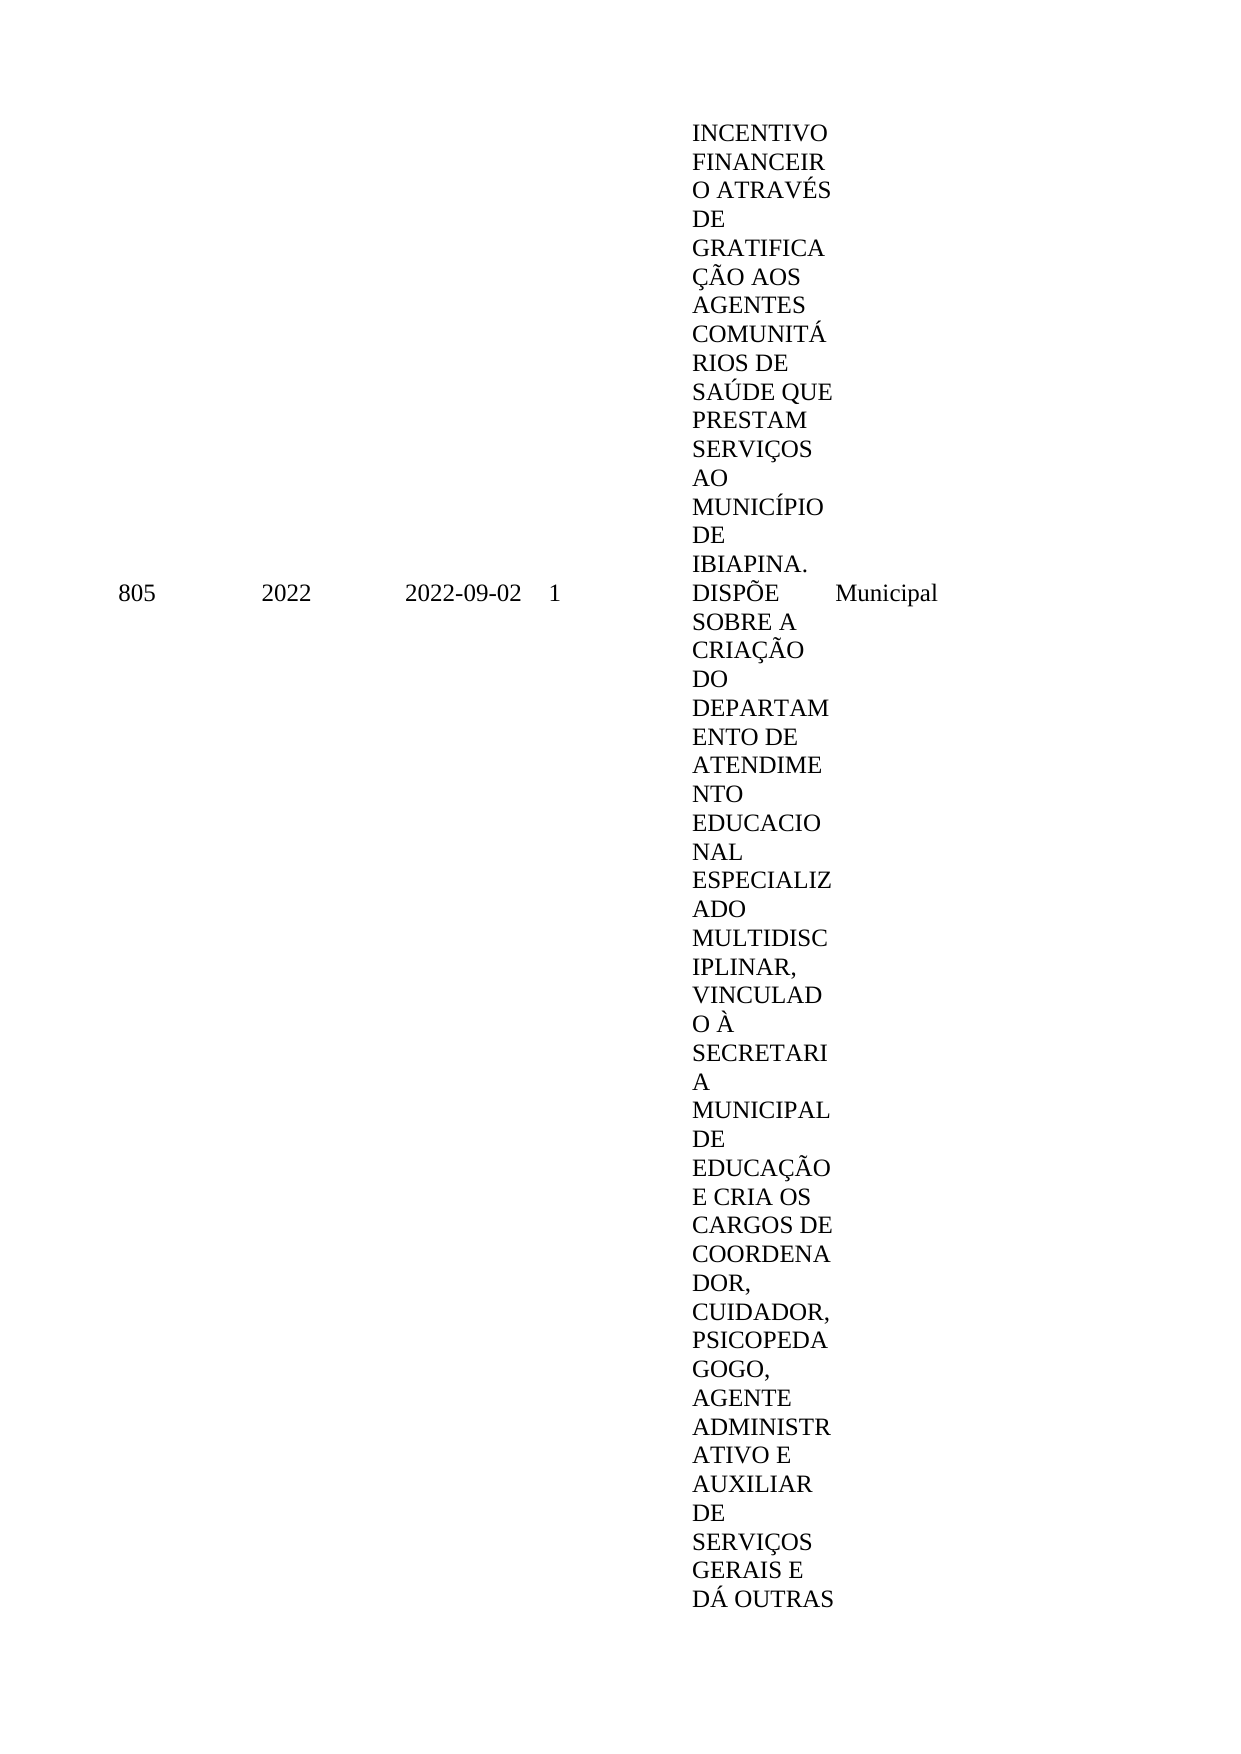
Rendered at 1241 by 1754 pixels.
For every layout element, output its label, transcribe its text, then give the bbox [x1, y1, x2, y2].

table_cell Municipal [835, 578, 979, 1613]
table_cell [118, 118, 261, 578]
table_cell 2022-09-02 [405, 578, 548, 1613]
table_cell 2022 [261, 578, 405, 1613]
table_cell [835, 118, 979, 578]
table_cell INCENTIVO FINANCEIRO ATRAVÉS DE GRATIFICAÇÃO AOS AGENTES COMUNITÁRIOS DE SAÚDE QUE PRESTAM SERVIÇOS AO MUNICÍPIO DE IBIAPINA. [692, 118, 835, 578]
table_cell [405, 118, 548, 578]
table_cell 1 [548, 578, 692, 1613]
table_cell [979, 578, 1122, 1613]
table_cell 805 [118, 578, 261, 1613]
table_cell [548, 118, 692, 578]
table_cell [979, 118, 1122, 578]
table_cell [261, 118, 405, 578]
table_cell DISPÕE SOBRE A CRIAÇÃO DO DEPARTAMENTO DE ATENDIMENTO EDUCACIONAL ESPECIALIZADO MULTIDISCIPLINAR, VINCULADO À SECRETARIA MUNICIPAL DE EDUCAÇÃO E CRIA OS CARGOS DE COORDENADOR, CUIDADOR, PSICOPEDAGOGO, AGENTE ADMINISTRATIVO E AUXILIAR DE SERVIÇOS GERAIS E DÁ OUTRAS [692, 578, 835, 1613]
